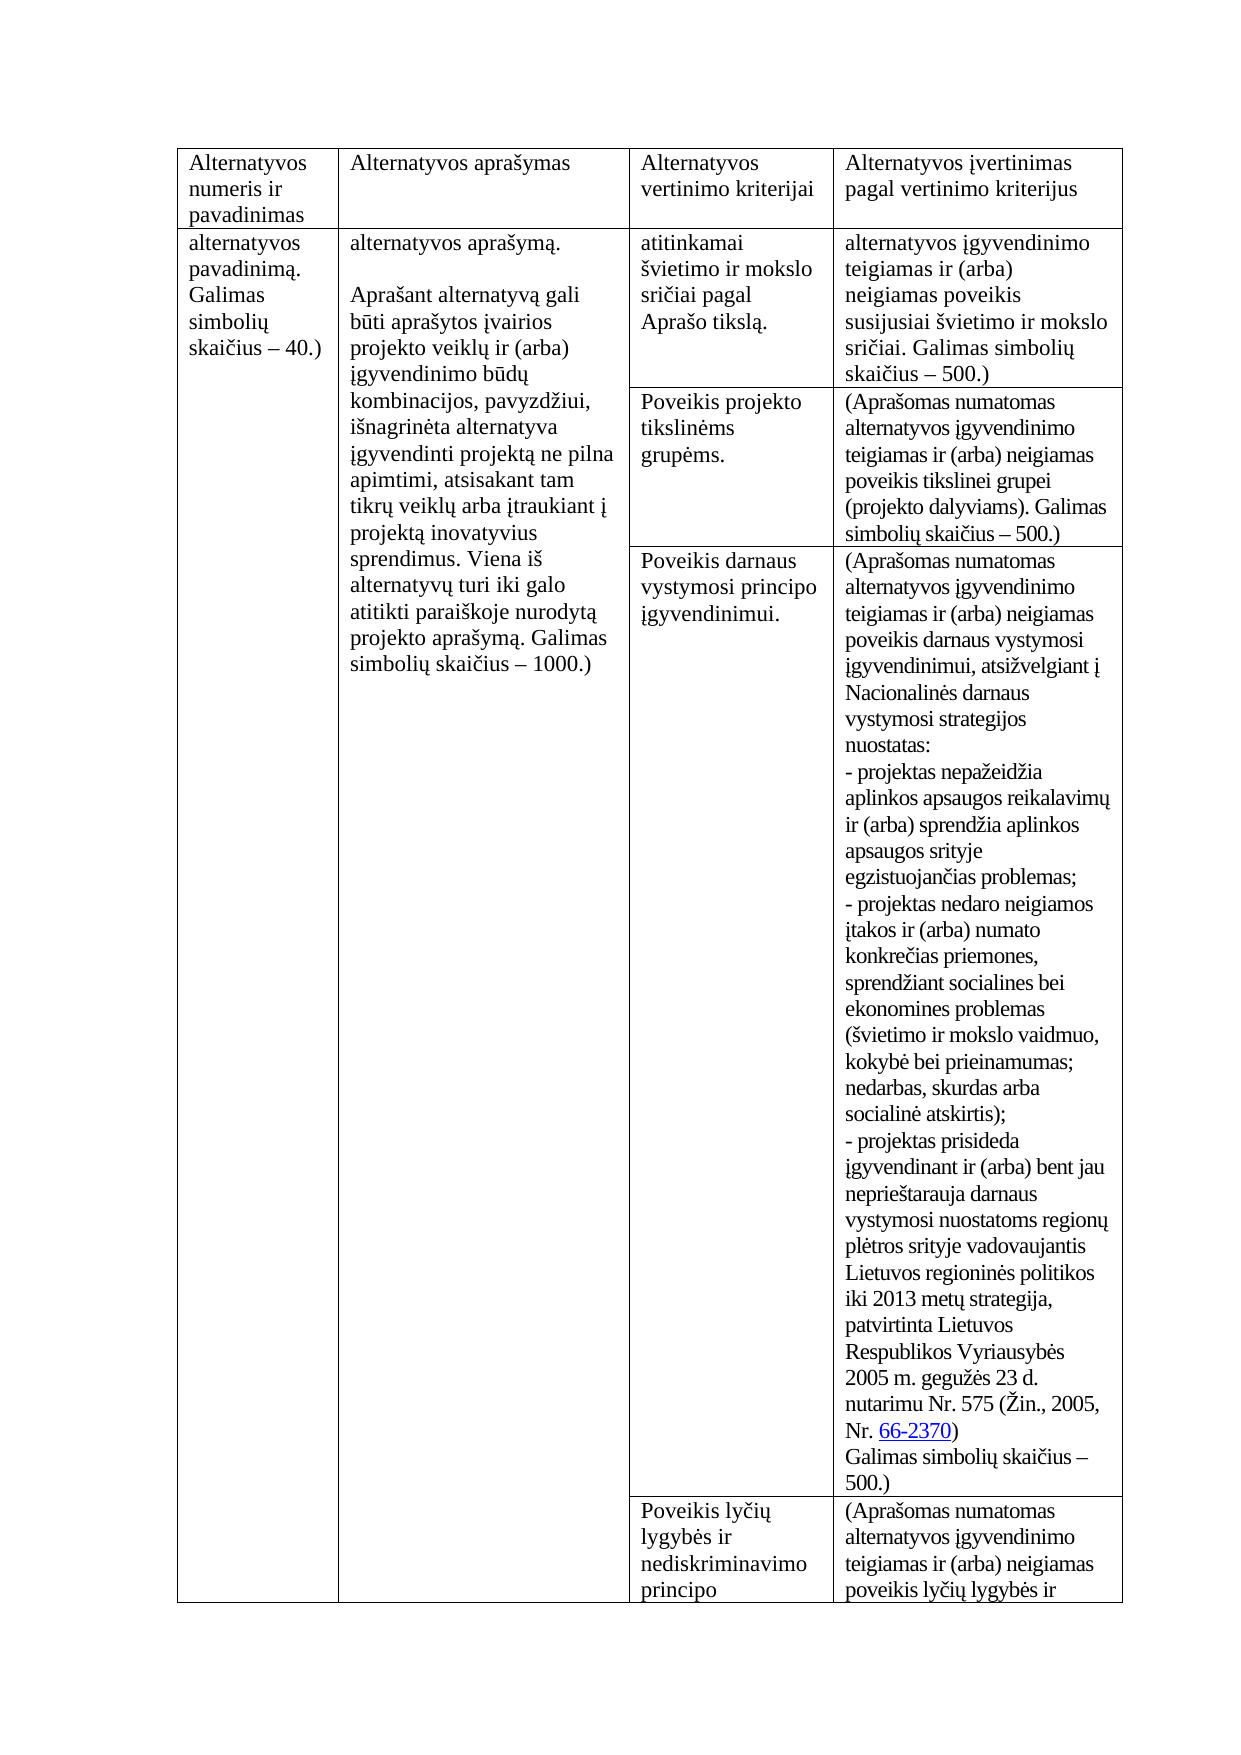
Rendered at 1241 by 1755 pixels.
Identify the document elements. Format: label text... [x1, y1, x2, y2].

table_cell atitinkamai švietimo ir mokslo sričiai pagal Aprašo tikslą. [630, 229, 833, 387]
table_cell (Aprašomas numatomas alternatyvos įgyvendinimo teigiamas ir (arba) neigiamas poveikis darnaus vystymosi įgyvendinimui, atsižvelgiant į Nacionalinės darnaus vystymosi strategijos nuostatas: - projektas nepažeidžia aplinkos apsaugos reikalavimų ir (arba) sprendžia aplinkos apsaugos srityje egzistuojančias problemas; - projektas nedaro neigiamos įtakos ir (arba) numato konkrečias priemones, sprendžiant socialines bei ekonomines problemas (švietimo ir mokslo vaidmuo, kokybė bei prieinamumas; nedarbas, skurdas arba socialinė atskirtis); - projektas prisideda įgyvendinant ir (arba) bent jau neprieštarauja darnaus vystymosi nuostatoms regionų plėtros srityje vadovaujantis Lietuvos regioninės politikos iki 2013 metų strategija, patvirtinta Lietuvos Respublikos Vyriausybės 2005 m. gegužės 23 d. nutarimu Nr. 575 (Žin., 2005, Nr. 66-2370) Galimas simbolių skaičius – 500.) [834, 547, 1122, 1496]
table_header Alternatyvos numeris ir pavadinimas [178, 149, 338, 228]
table_cell alternatyvos aprašymą. Aprašant alternatyvą gali būti aprašytos įvairios projekto veiklų ir (arba) įgyvendinimo būdų kombinacijos, pavyzdžiui, išnagrinėta alternatyva įgyvendinti projektą ne pilna apimtimi, atsisakant tam tikrų veiklų arba įtraukiant į projektą inovatyvius sprendimus. Viena iš alternatyvų turi iki galo atitikti paraiškoje nurodytą projekto aprašymą. Galimas simbolių skaičius – 1000.) [339, 229, 629, 1602]
table_header Alternatyvos aprašymas [339, 149, 629, 228]
table_cell (Aprašomas numatomas alternatyvos įgyvendinimo teigiamas ir (arba) neigiamas poveikis lyčių lygybės ir [834, 1497, 1122, 1602]
table_header Alternatyvos vertinimo kriterijai [630, 149, 833, 228]
table_cell (Aprašomas numatomas alternatyvos įgyvendinimo teigiamas ir (arba) neigiamas poveikis tikslinei grupei (projekto dalyviams). Galimas simbolių skaičius – 500.) [834, 388, 1122, 546]
table_cell Poveikis lyčių lygybės ir nediskriminavimo principo [630, 1497, 833, 1602]
table_cell Poveikis projekto tikslinėms grupėms. [630, 388, 833, 546]
table_cell Poveikis darnaus vystymosi principo įgyvendinimui. [630, 547, 833, 1496]
table_header Alternatyvos įvertinimas pagal vertinimo kriterijus [834, 149, 1122, 228]
table_cell alternatyvos įgyvendinimo teigiamas ir (arba) neigiamas poveikis susijusiai švietimo ir mokslo sričiai. Galimas simbolių skaičius – 500.) [834, 229, 1122, 387]
table_cell alternatyvos pavadinimą. Galimas simbolių skaičius – 40.) [178, 229, 338, 1602]
